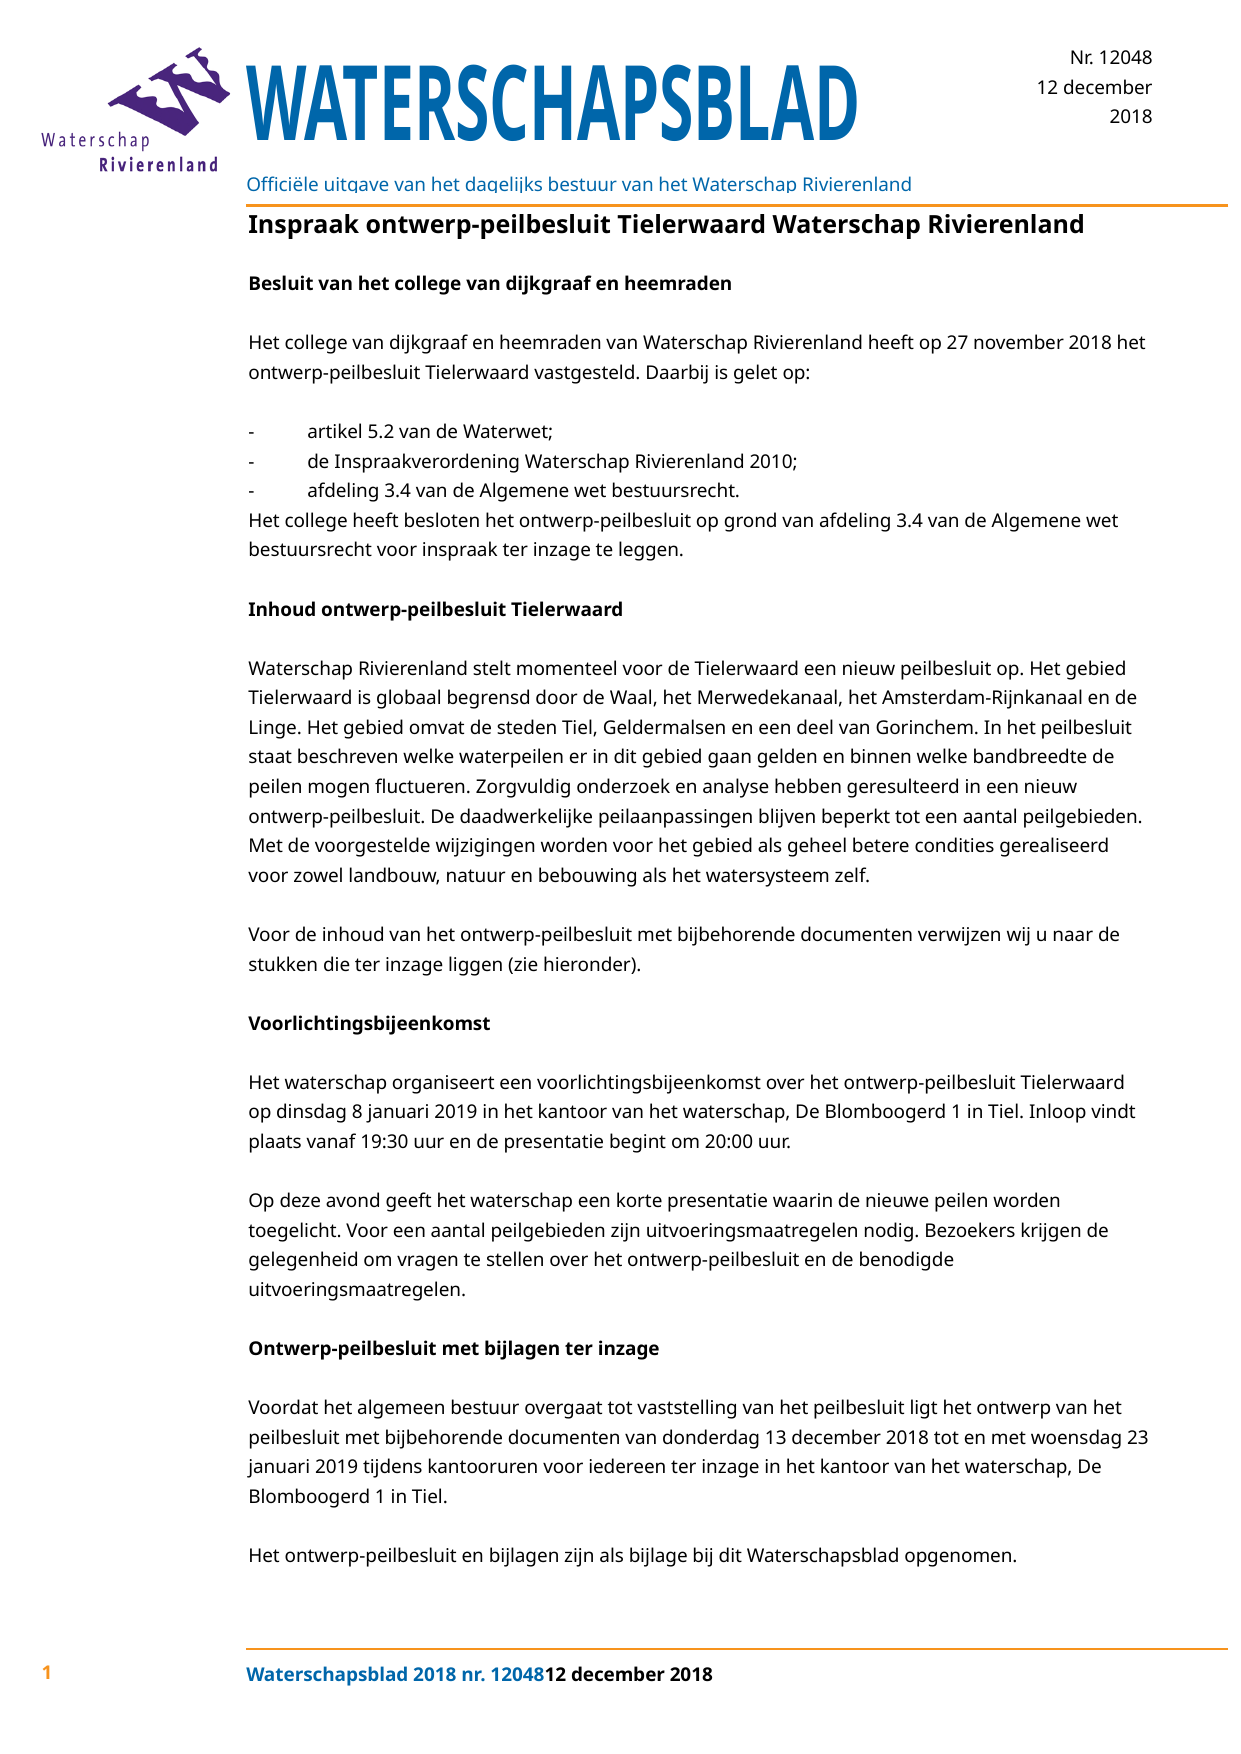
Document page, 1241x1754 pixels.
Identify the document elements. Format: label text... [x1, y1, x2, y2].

text Het ontwerp-peilbesluit en bijlagen zijn als bijlage bij dit Waterschapsblad opgenomen. [248, 1542, 1152, 1568]
text Inspraak ontwerp-peilbesluit Tielerwaard Waterschap Rivierenland [248, 207, 1152, 241]
text Voorlichtingsbijeenkomst [248, 1010, 1152, 1036]
text Voordat het algemeen bestuur overgaat tot vaststelling van het peilbesluit ligt het ontwerp van het peilbesluit met bijbehorende documenten van donderdag 13 december 2018 tot en met woensdag 23 januari 2019 tijdens kantooruren voor iedereen ter inzage in het kantoor van het waterschap, De Blomboogerd 1 in Tiel. [248, 1394, 1152, 1509]
text Op deze avond geeft het waterschap een korte presentatie waarin de nieuwe peilen worden toegelicht. Voor een aantal peilgebieden zijn uitvoeringsmaatregelen nodig. Bezoekers krijgen de gelegenheid om vragen te stellen over het ontwerp-peilbesluit en de benodigde uitvoeringsmaatregelen. [248, 1187, 1152, 1302]
text Waterschap Rivierenland stelt momenteel voor de Tielerwaard een nieuw peilbesluit op. Het gebied Tielerwaard is globaal begrensd door de Waal, het Merwedekanaal, het Amsterdam-Rijnkanaal en de Linge. Het gebied omvat de steden Tiel, Geldermalsen en een deel van Gorinchem. In het peilbesluit staat beschreven welke waterpeilen er in dit gebied gaan gelden en binnen welke bandbreedte de peilen mogen fluctueren. Zorgvuldig onderzoek en analyse hebben geresulteerd in een nieuw ontwerp-peilbesluit. De daadwerkelijke peilaanpassingen blijven beperkt tot een aantal peilgebieden. Met de voorgestelde wijzigingen worden voor het gebied als geheel betere condities gerealiseerd voor zowel landbouw, natuur en bebouwing als het watersysteem zelf. [248, 655, 1152, 888]
text Inhoud ontwerp-peilbesluit Tielerwaard [248, 596, 1152, 621]
text Ontwerp-peilbesluit met bijlagen ter inzage [248, 1335, 1152, 1361]
text Voor de inhoud van het ontwerp-peilbesluit met bijbehorende documenten verwijzen wij u naar de stukken die ter inzage liggen (zie hieronder). [248, 921, 1152, 976]
text Het college van dijkgraaf en heemraden van Waterschap Rivierenland heeft op 27 november 2018 het ontwerp-peilbesluit Tielerwaard vastgesteld. Daarbij is gelet op: [248, 329, 1152, 385]
picture [41, 47, 231, 172]
text Het college heeft besloten het ontwerp-peilbesluit op grond van afdeling 3.4 van de Algemene wet bestuursrecht voor inspraak ter inzage te leggen. [248, 507, 1152, 562]
text Besluit van het college van dijkgraaf en heemraden [248, 270, 1152, 296]
list de Inspraakverordening Waterschap Rivierenland 2010; [248, 448, 1152, 473]
list afdeling 3.4 van de Algemene wet bestuursrecht. [248, 477, 1152, 503]
text Het waterschap organiseert een voorlichtingsbijeenkomst over het ontwerp-peilbesluit Tielerwaard op dinsdag 8 januari 2019 in het kantoor van het waterschap, De Blomboogerd 1 in Tiel. Inloop vindt plaats vanaf 19:30 uur en de presentatie begint om 20:00 uur. [248, 1069, 1152, 1154]
list artikel 5.2 van de Waterwet; [248, 418, 1152, 444]
